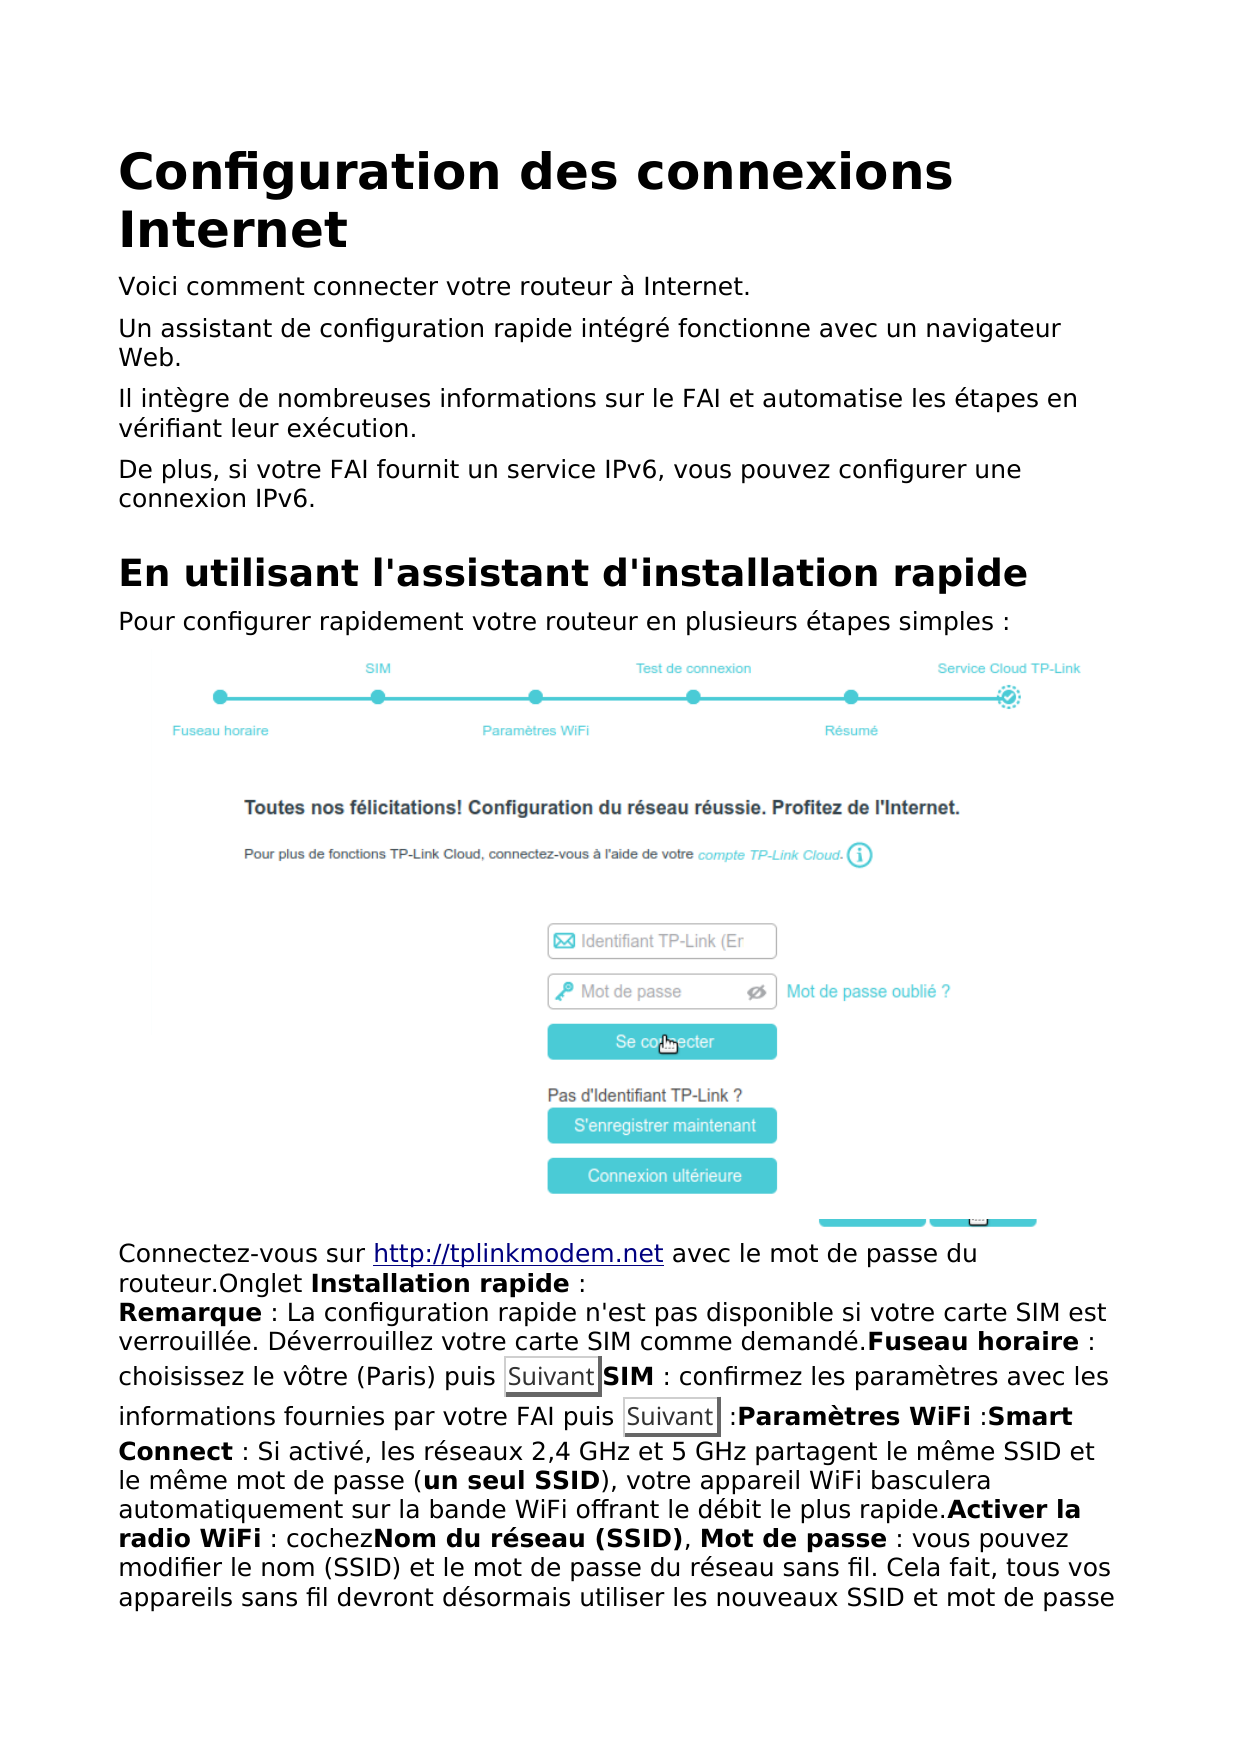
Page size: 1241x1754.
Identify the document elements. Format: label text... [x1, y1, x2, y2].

subtitle En utilisant l'assistant d'installation rapide [118, 551, 1122, 595]
text Pour configurer rapidement votre routeur en plusieurs étapes simples : [118, 607, 1122, 637]
text Un assistant de configuration rapide intégré fonctionne avec un navigateur Web. [118, 314, 1122, 372]
text Connectez-vous sur http://tplinkmodem.net avec le mot de passe du routeur.Onglet Installation rapide : Remarque : La configuration rapide n'est pas disponible si votre carte SIM est verrouillée. Déverrouillez votre carte SIM comme demandé.Fuseau horaire : choisissez le vôtre (Paris) puis SuivantSIM : confirmez les paramètres avec les informations fournies par votre FAI puis Suivant :Paramètres WiFi :Smart Connect : Si activé, les réseaux 2,4 GHz et 5 GHz partagent le même SSID et le même mot de passe (un seul SSID), votre appareil WiFi basculera automatiquement sur la bande WiFi offrant le débit le plus rapide.Activer la radio WiFi : cochezNom du réseau (SSID), Mot de passe : vous pouvez modifier le nom (SSID) et le mot de passe du réseau sans fil. Cela fait, tous vos appareils sans fil devront désormais utiliser les nouveaux SSID et mot de passe pour se connecter au routeur.Cliquez sur SuivantParamètres WiFi :cochez J'ai réussi à me reconnecter au routeur en utilisant les nouveaux paramètres WiFi. ou J'utilise une connexion filaire. selon le casCliquez sur Suivant :Test de connexion : Si succès, Cliquez sur SuivantRésumé : Cliquez sur SuivantService Cloud TP-Link : Vous pouvez vous connecter avec l'identifiant (e-mail) et le mot de passe définis plus haut [118, 649, 1122, 1612]
picture [151, 649, 1089, 1240]
subtitle Configuration des connexions Internet [118, 143, 1122, 259]
text Il intègre de nombreuses informations sur le FAI et automatise les étapes en vérifiant leur exécution. [118, 384, 1122, 443]
text De plus, si votre FAI fournit un service IPv6, vous pouvez configurer une connexion IPv6. [118, 455, 1122, 514]
text Voici comment connecter votre routeur à Internet. [118, 272, 1122, 301]
